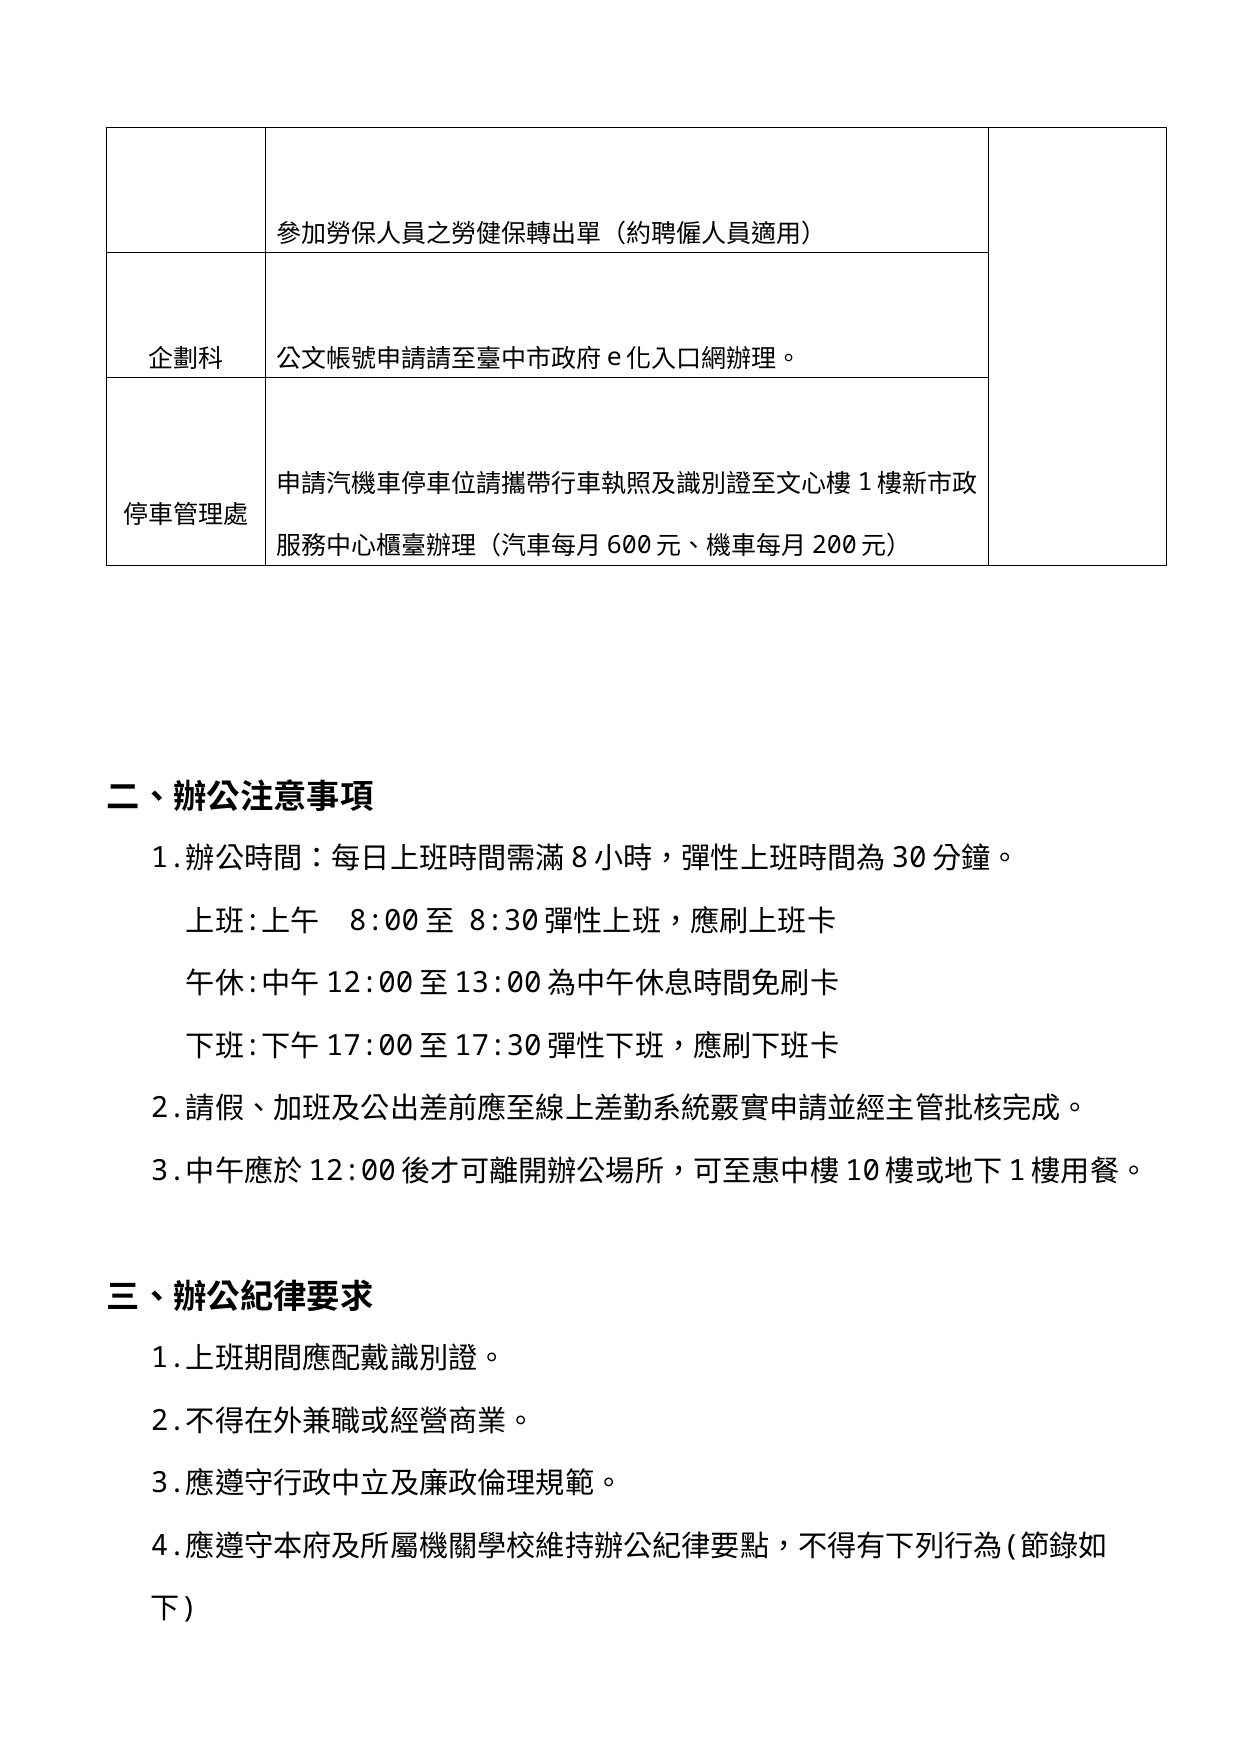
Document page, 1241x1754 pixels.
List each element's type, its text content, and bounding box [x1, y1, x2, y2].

text 三、辦公紀律要求 [106, 1252, 1134, 1314]
table_cell 公文帳號申請請至臺中市政府e化入口網辦理。 [266, 253, 988, 377]
text 3.中午應於12:00後才可離開辦公場所，可至惠中樓10樓或地下1樓用餐。 [151, 1127, 1134, 1189]
text 2.不得在外兼職或經營商業。 [151, 1377, 1134, 1439]
text 下班:下午17:00至17:30彈性下班，應刷下班卡 [151, 1002, 1134, 1064]
table_cell 參加勞保人員之勞健保轉出單（約聘僱人員適用） [266, 128, 988, 252]
text 4.應遵守本府及所屬機關學校維持辦公紀律要點，不得有下列行為(節錄如下) [151, 1502, 1134, 1627]
text 上班:上午 8:00至 8:30彈性上班，應刷上班卡 [151, 877, 1134, 939]
table_cell 停車管理處 [107, 378, 265, 564]
text 1.上班期間應配戴識別證。 [151, 1314, 1134, 1377]
text 二、辦公注意事項 [106, 752, 1134, 814]
text 1.辦公時間：每日上班時間需滿8小時，彈性上班時間為30分鐘。 [151, 814, 1134, 877]
table_cell 企劃科 [107, 253, 265, 377]
table_cell [989, 128, 1166, 564]
text 3.應遵守行政中立及廉政倫理規範。 [151, 1439, 1134, 1502]
table_cell 申請汽機車停車位請攜帶行車執照及識別證至文心樓1樓新市政服務中心櫃臺辦理（汽車每月600元、機車每月200元） [266, 378, 988, 564]
text 午休:中午12:00至13:00為中午休息時間免刷卡 [151, 939, 1134, 1002]
table_cell [107, 128, 265, 252]
text 2.請假、加班及公出差前應至線上差勤系統覈實申請並經主管批核完成。 [151, 1064, 1134, 1127]
